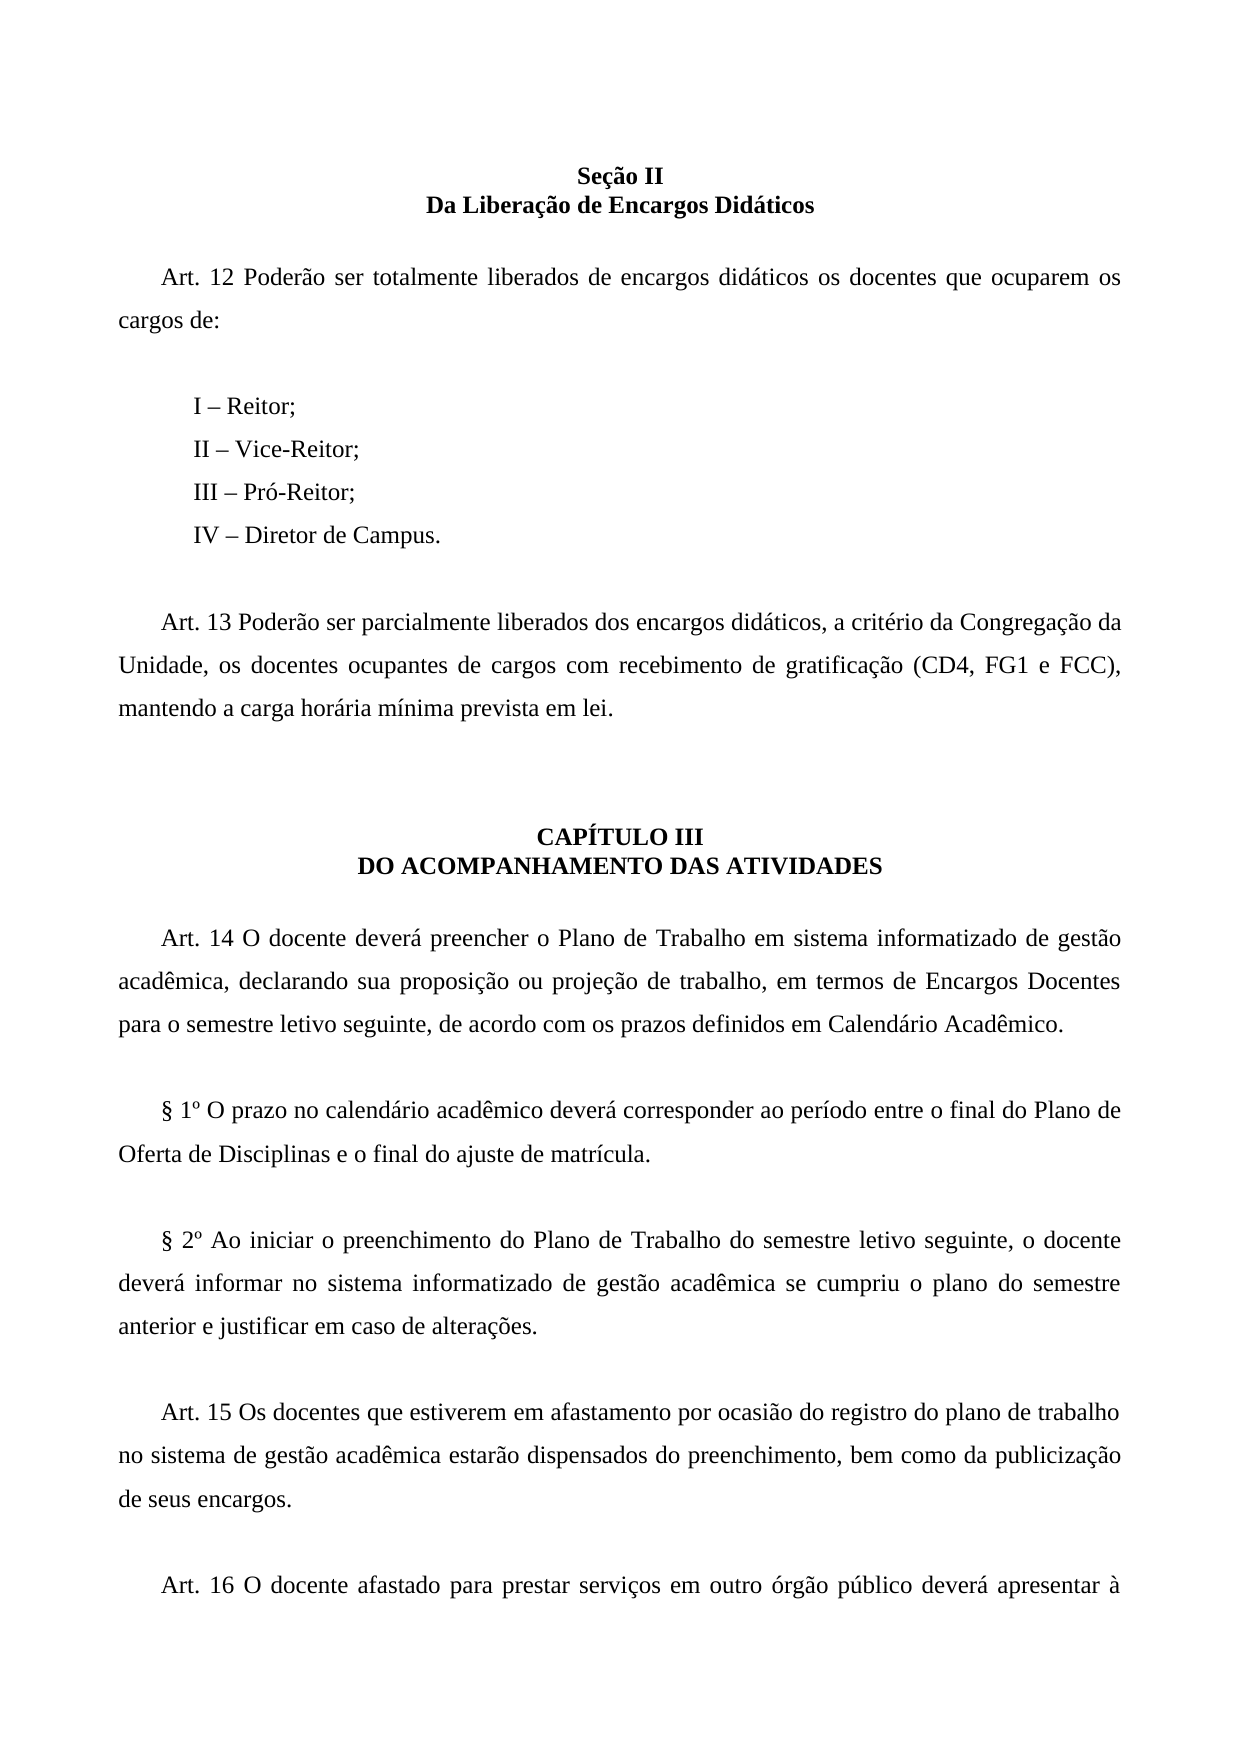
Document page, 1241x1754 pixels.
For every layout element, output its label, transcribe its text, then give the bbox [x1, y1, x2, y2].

list II – Vice-Reitor; [156, 434, 1122, 463]
text Da Liberação de Encargos Didáticos [118, 190, 1122, 219]
text § 1º O prazo no calendário acadêmico deverá corresponder ao período entre o final do Plano de Oferta de Disciplinas e o final do ajuste de matrícula. [118, 1096, 1122, 1167]
list IV – Diretor de Campus. [156, 521, 1122, 549]
text § 2º Ao iniciar o preenchimento do Plano de Trabalho do semestre letivo seguinte, o docente deverá informar no sistema informatizado de gestão acadêmica se cumpriu o plano do semestre anterior e justificar em caso de alterações. [118, 1225, 1122, 1340]
text Art. 15 Os docentes que estiverem em afastamento por ocasião do registro do plano de trabalho no sistema de gestão acadêmica estarão dispensados do preenchimento, bem como da publicização de seus encargos. [118, 1397, 1122, 1512]
text Seção II [118, 161, 1122, 190]
text Art. 16 O docente afastado para prestar serviços em outro órgão público deverá apresentar à [118, 1570, 1122, 1599]
text Art. 14 O docente deverá preencher o Plano de Trabalho em sistema informatizado de gestão acadêmica, declarando sua proposição ou projeção de trabalho, em termos de Encargos Docentes para o semestre letivo seguinte, de acordo com os prazos definidos em Calendário Acadêmico. [118, 923, 1122, 1038]
text CAPÍTULO III [118, 822, 1122, 851]
list I – Reitor; [156, 391, 1122, 420]
text Art. 12 Poderão ser totalmente liberados de encargos didáticos os docentes que ocuparem os cargos de: [118, 262, 1122, 334]
list III – Pró-Reitor; [156, 477, 1122, 506]
text DO ACOMPANHAMENTO DAS ATIVIDADES [118, 851, 1122, 880]
text Art. 13 Poderão ser parcialmente liberados dos encargos didáticos, a critério da Congregação da Unidade, os docentes ocupantes de cargos com recebimento de gratificação (CD4, FG1 e FCC), mantendo a carga horária mínima prevista em lei. [118, 607, 1122, 722]
